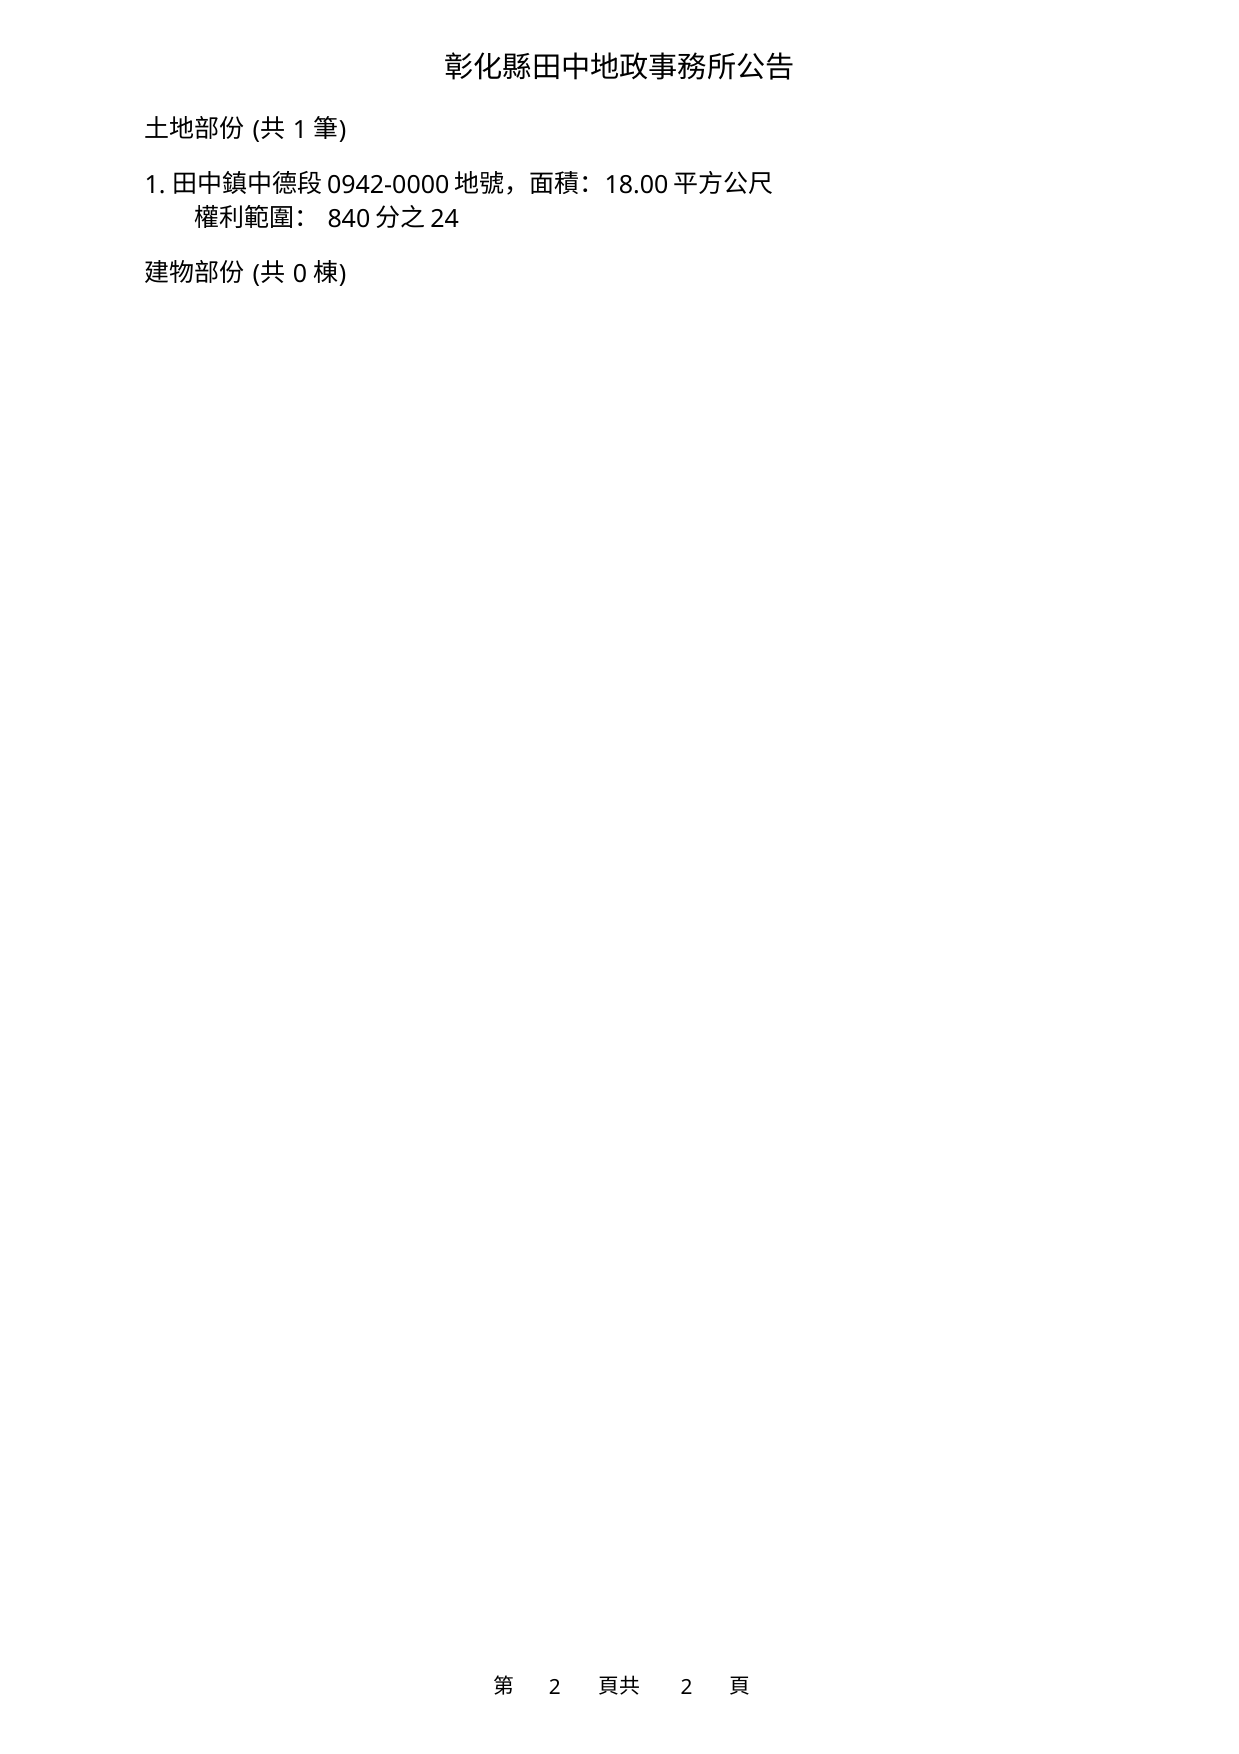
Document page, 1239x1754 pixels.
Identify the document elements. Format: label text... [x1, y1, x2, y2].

table_cell 頁 [720, 1666, 760, 1707]
table_cell [0, 1666, 62, 1707]
table_cell [760, 1666, 1177, 1707]
table_cell 第 [483, 1666, 523, 1707]
table_cell [62, 310, 483, 1666]
table_cell [653, 310, 719, 1666]
table_header [0, 0, 62, 41]
table_header [62, 0, 483, 41]
table_cell [62, 1666, 483, 1707]
table_cell [483, 310, 523, 1666]
table_header [653, 0, 719, 41]
table_cell 彰化縣田中地政事務所公告 [62, 41, 1177, 94]
table_cell [524, 310, 585, 1666]
table_cell [1177, 239, 1239, 310]
table_cell [1177, 310, 1239, 1666]
table_cell [0, 41, 62, 94]
table_cell [0, 310, 62, 1666]
table_cell [0, 166, 62, 238]
table_cell [1177, 41, 1239, 94]
table_header [524, 0, 585, 41]
table_header [483, 0, 523, 41]
table_header [760, 0, 1177, 41]
table_cell [720, 310, 760, 1666]
table_cell [0, 95, 62, 166]
table_cell [0, 239, 62, 310]
table_cell [1177, 166, 1239, 238]
table_header [720, 0, 760, 41]
table_cell 2 [524, 1666, 585, 1707]
table_header [585, 0, 653, 41]
table_cell [760, 310, 1177, 1666]
table_cell 頁共 [585, 1666, 653, 1707]
table_cell [1177, 1666, 1239, 1707]
table_cell [1177, 95, 1239, 166]
table_cell 建物部份 (共 0 棟) [62, 239, 1177, 310]
table_cell 2 [653, 1666, 719, 1707]
table_cell [585, 310, 653, 1666]
table_cell 1. 田中鎮中德段0942-0000地號，面積：18.00平方公尺 權利範圍： 840分之24 [62, 166, 1177, 238]
table_cell 土地部份 (共 1 筆) [62, 95, 1177, 166]
table_header [1177, 0, 1239, 41]
